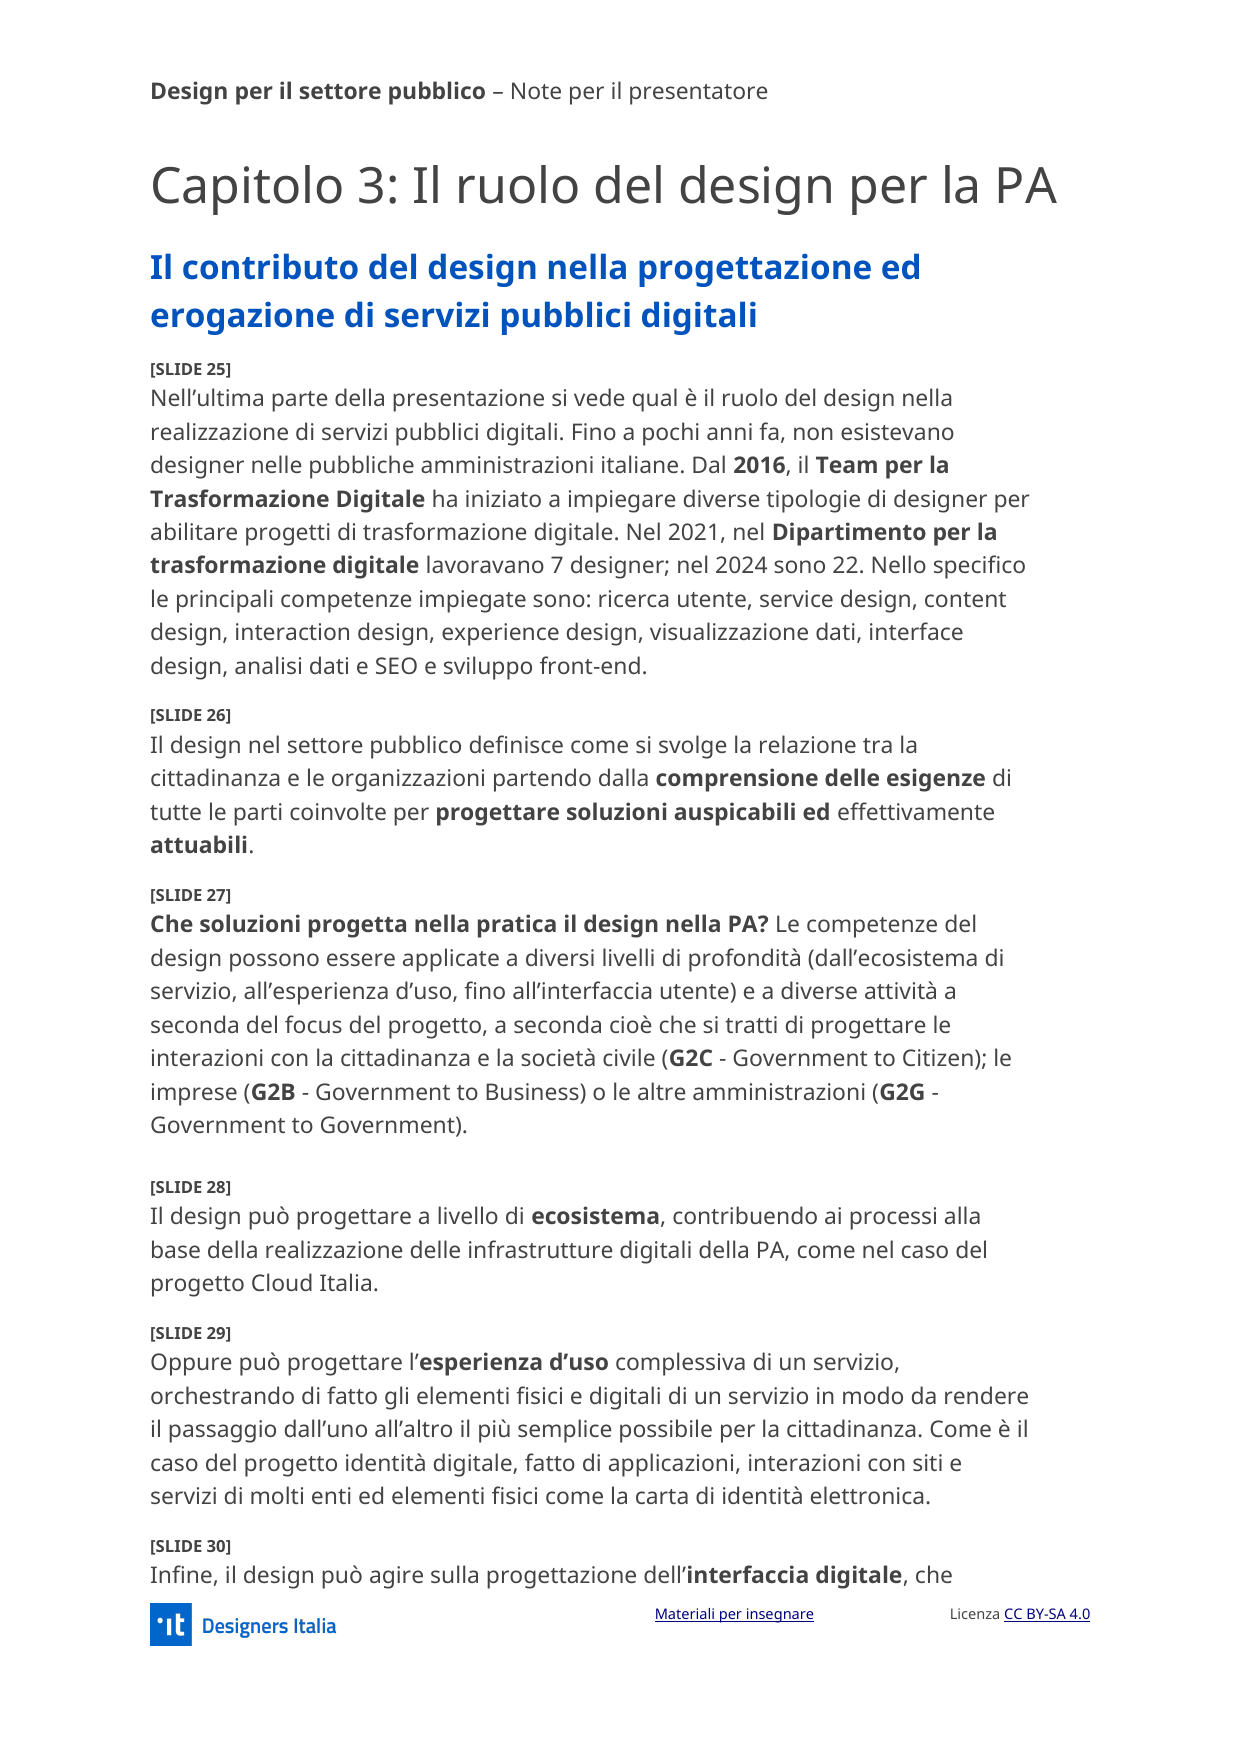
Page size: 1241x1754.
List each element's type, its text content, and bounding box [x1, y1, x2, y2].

text [SLIDE 25] Nell’ultima parte della presentazione si vede qual è il ruolo del design nella realizzazione di servizi pubblici digitali. Fino a pochi anni fa, non esistevano designer nelle pubbliche amministrazioni italiane. Dal 2016, il Team per la Trasformazione Digitale ha iniziato a impiegare diverse tipologie di designer per abilitare progetti di trasformazione digitale. Nel 2021, nel Dipartimento per la trasformazione digitale lavoravano 7 designer; nel 2024 sono 22. Nello specifico le principali competenze impiegate sono: ricerca utente, service design, content design, interaction design, experience design, visualizzazione dati, interface design, analisi dati e SEO e sviluppo front-end. [150, 357, 1035, 681]
text [SLIDE 27] Che soluzioni progetta nella pratica il design nella PA? Le competenze del design possono essere applicate a diversi livelli di profondità (dall’ecosistema di servizio, all’esperienza d’uso, fino all’interfaccia utente) e a diverse attività a seconda del focus del progetto, a seconda cioè che si tratti di progettare le interazioni con la cittadinanza e la società civile (G2C - Government to Citizen); le imprese (G2B - Government to Business) o le altre amministrazioni (G2G - Government to Government). [SLIDE 28] Il design può progettare a livello di ecosistema, contribuendo ai processi alla base della realizzazione delle infrastrutture digitali della PA, come nel caso del progetto Cloud Italia. [150, 883, 1035, 1298]
subtitle Capitolo 3: Il ruolo del design per la PA [150, 150, 1090, 218]
picture [150, 1603, 347, 1646]
text Il contributo del design nella progettazione ed erogazione di servizi pubblici digitali [150, 244, 1035, 338]
text [SLIDE 29] Oppure può progettare l’esperienza d’uso complessiva di un servizio, orchestrando di fatto gli elementi fisici e digitali di un servizio in modo da rendere il passaggio dall’uno all’altro il più semplice possibile per la cittadinanza. Come è il caso del progetto identità digitale, fatto di applicazioni, interazioni con siti e servizi di molti enti ed elementi fisici come la carta di identità elettronica. [150, 1321, 1035, 1511]
text [SLIDE 26] Il design nel settore pubblico definisce come si svolge la relazione tra la cittadinanza e le organizzazioni partendo dalla comprensione delle esigenze di tutte le parti coinvolte per progettare soluzioni auspicabili ed effettivamente attuabili. [150, 704, 1035, 861]
text [SLIDE 30] Infine, il design può agire sulla progettazione dell’interfaccia digitale, che [150, 1534, 1035, 1590]
